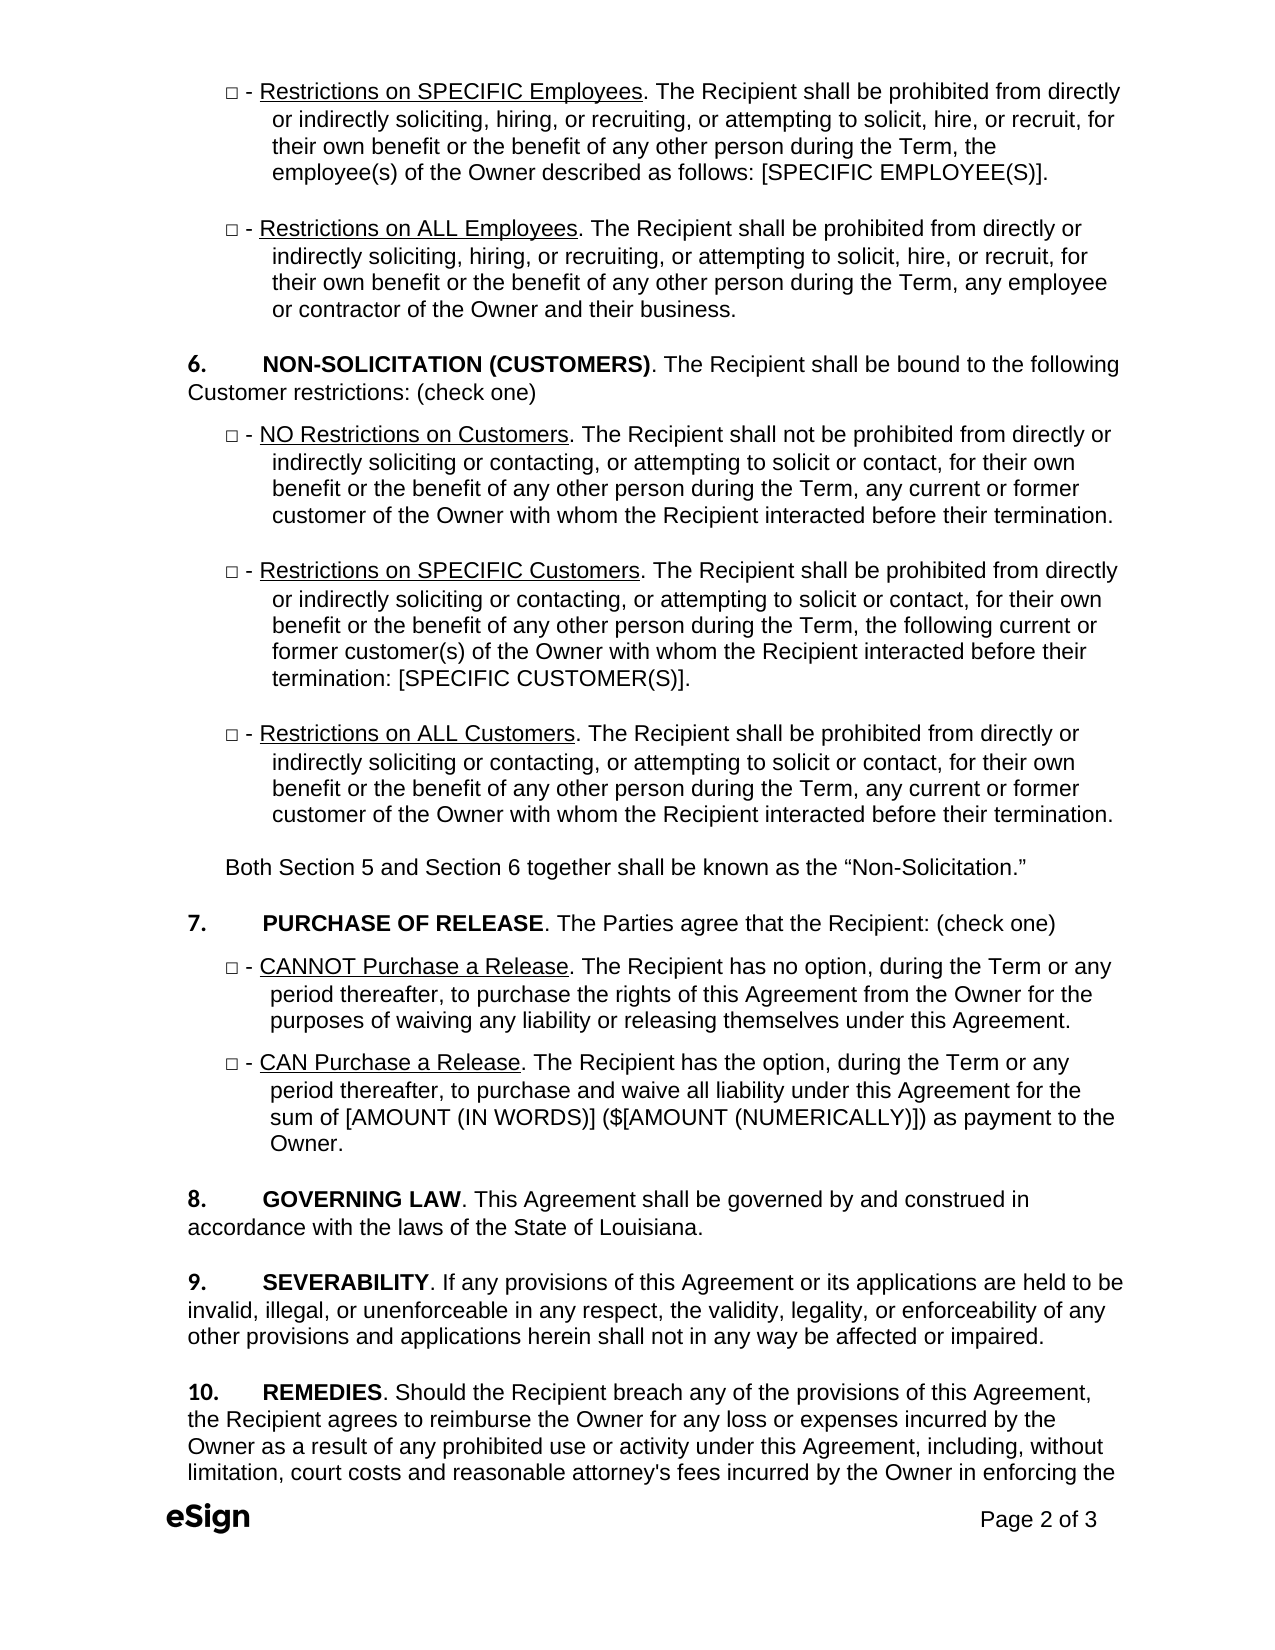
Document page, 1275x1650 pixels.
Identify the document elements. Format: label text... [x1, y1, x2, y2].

list REMEDIES. Should the Recipient breach any of the provisions of this Agreement, the Recipient agrees to reimburse the Owner for any loss or expenses incurred by the Owner as a result of any prohibited use or activity under this Agreement, including, without limitation, court costs and reasonable attorney's fees incurred by the Owner in enforcing the [187, 1376, 1125, 1485]
text Both Section 5 and Section 6 together shall be known as the “Non-Solicitation.” [225, 854, 1125, 880]
text ☐ - Restrictions on ALL Customers. The Recipient shall be prohibited from directly or indirectly soliciting or contacting, or attempting to solicit or contact, for their own benefit or the benefit of any other person during the Term, any current or former customer of the Owner with whom the Recipient interacted before their termination. [225, 717, 1125, 828]
text ☐ - NO Restrictions on Customers. The Recipient shall not be prohibited from directly or indirectly soliciting or contacting, or attempting to solicit or contact, for their own benefit or the benefit of any other person during the Term, any current or former customer of the Owner with whom the Recipient interacted before their termination. [225, 418, 1125, 528]
list NON-SOLICITATION (CUSTOMERS). The Recipient shall be bound to the following Customer restrictions: (check one) [187, 348, 1125, 405]
text ☐ - Restrictions on SPECIFIC Customers. The Recipient shall be prohibited from directly or indirectly soliciting or contacting, or attempting to solicit or contact, for their own benefit or the benefit of any other person during the Term, the following current or former customer(s) of the Owner with whom the Recipient interacted before their termination: [SPECIFIC CUSTOMER(S)]. [225, 554, 1125, 691]
text period thereafter, to purchase the rights of this Agreement from the Owner for the purposes of waiving any liability or releasing themselves under this Agreement. [270, 981, 1125, 1034]
text ☐ - CAN Purchase a Release. The Recipient has the option, during the Term or any [225, 1046, 1125, 1077]
text ☐ - Restrictions on SPECIFIC Employees. The Recipient shall be prohibited from directly or indirectly soliciting, hiring, or recruiting, or attempting to solicit, hire, or recruit, for their own benefit or the benefit of any other person during the Term, the employee(s) of the Owner described as follows: [SPECIFIC EMPLOYEE(S)]. [225, 75, 1125, 185]
text period thereafter, to purchase and waive all liability under this Agreement for the sum of [AMOUNT (IN WORDS)] ($[AMOUNT (NUMERICALLY)]) as payment to the Owner. [270, 1077, 1125, 1157]
list GOVERNING LAW. This Agreement shall be governed by and construed in accordance with the laws of the State of Louisiana. [187, 1183, 1125, 1240]
list PURCHASE OF RELEASE. The Parties agree that the Recipient: (check one) [187, 907, 1125, 937]
text ☐ - CANNOT Purchase a Release. The Recipient has no option, during the Term or any [225, 950, 1125, 981]
text ☐ - Restrictions on ALL Employees. The Recipient shall be prohibited from directly or indirectly soliciting, hiring, or recruiting, or attempting to solicit, hire, or recruit, for their own benefit or the benefit of any other person during the Term, any employee or contractor of the Owner and their business. [225, 212, 1125, 322]
list SEVERABILITY. If any provisions of this Agreement or its applications are held to be invalid, illegal, or unenforceable in any respect, the validity, legality, or enforceability of any other provisions and applications herein shall not in any way be affected or impaired. [187, 1266, 1125, 1349]
